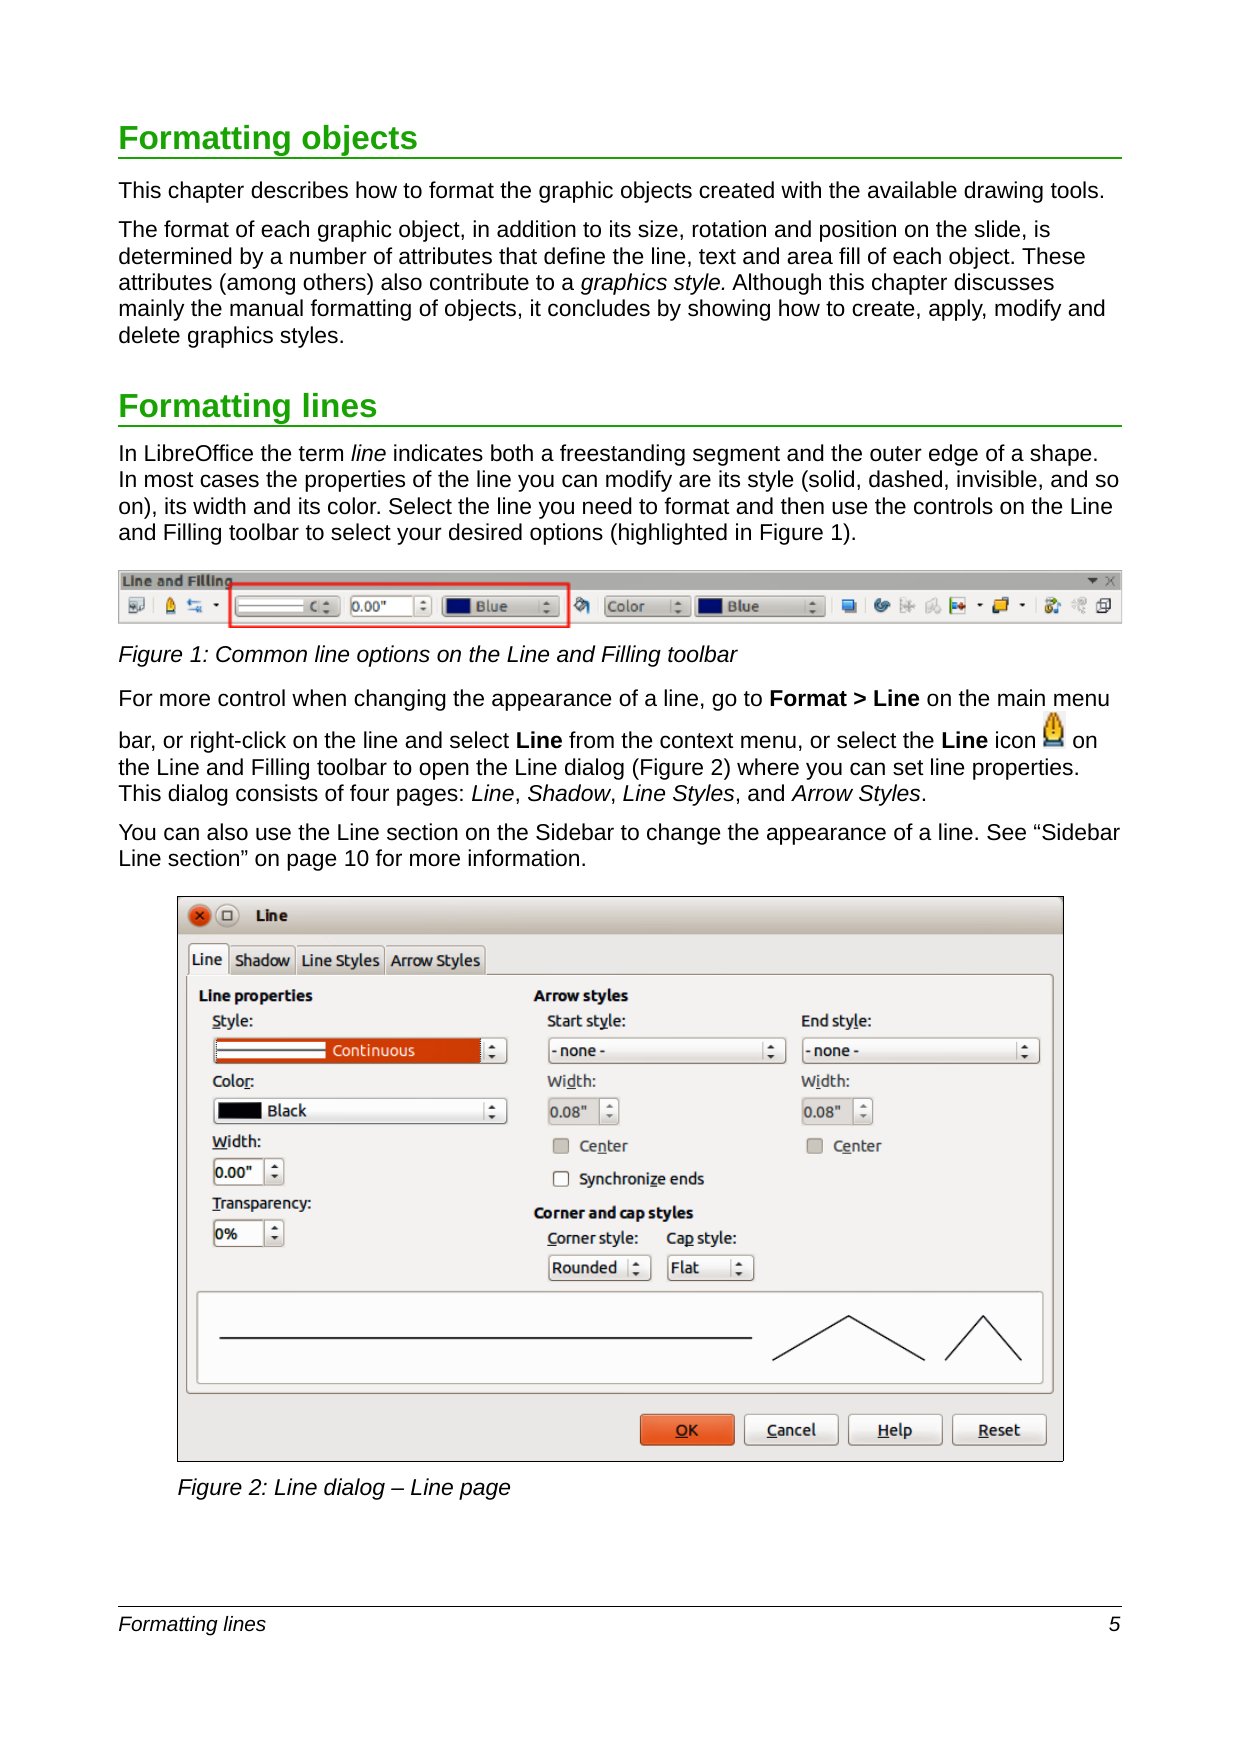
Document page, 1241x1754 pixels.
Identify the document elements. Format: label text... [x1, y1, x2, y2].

text This chapter describes how to format the graphic objects created with the available drawing tools. [118, 177, 1122, 204]
subtitle Formatting lines [118, 387, 1122, 425]
text For more control when changing the appearance of a line, go to Format > Line on the main menu bar, or right-click on the line and select Line from the context menu, or select the Line icon on the Line and Filling toolbar to open the Line dialog (Figure 2) where you can set line properties. This dialog consists of four pages: Line, Shadow, Line Styles, and Arrow Styles. [118, 685, 1122, 806]
text You can also use the Line section on the Sidebar to change the appearance of a line. See “Sidebar Line section” on page 10 for more information. [118, 819, 1122, 871]
text In LibreOffice the term line indicates both a freestanding segment and the outer edge of a shape. In most cases the properties of the line you can modify are its style (solid, dashed, invisible, and so on), its width and its color. Select the line you need to format and then use the controls on the Line and Filling toolbar to select your desired options (highlighted in Figure 1). [118, 440, 1122, 546]
text Figure 2: Line dialog – Line page [177, 1473, 1063, 1500]
text The format of each graphic object, in addition to its size, rotation and position on the slide, is determined by a number of attributes that define the line, text and area fill of each object. These attributes (among others) also contribute to a graphics style. Although this chapter discusses mainly the manual formatting of objects, it concludes by showing how to create, apply, modify and delete graphics styles. [118, 216, 1122, 348]
picture [1042, 711, 1066, 749]
picture [118, 570, 1123, 628]
picture [178, 897, 1063, 1461]
text Figure 1: Common line options on the Line and Filling toolbar [118, 641, 1122, 667]
subtitle Formatting objects [118, 118, 1122, 157]
